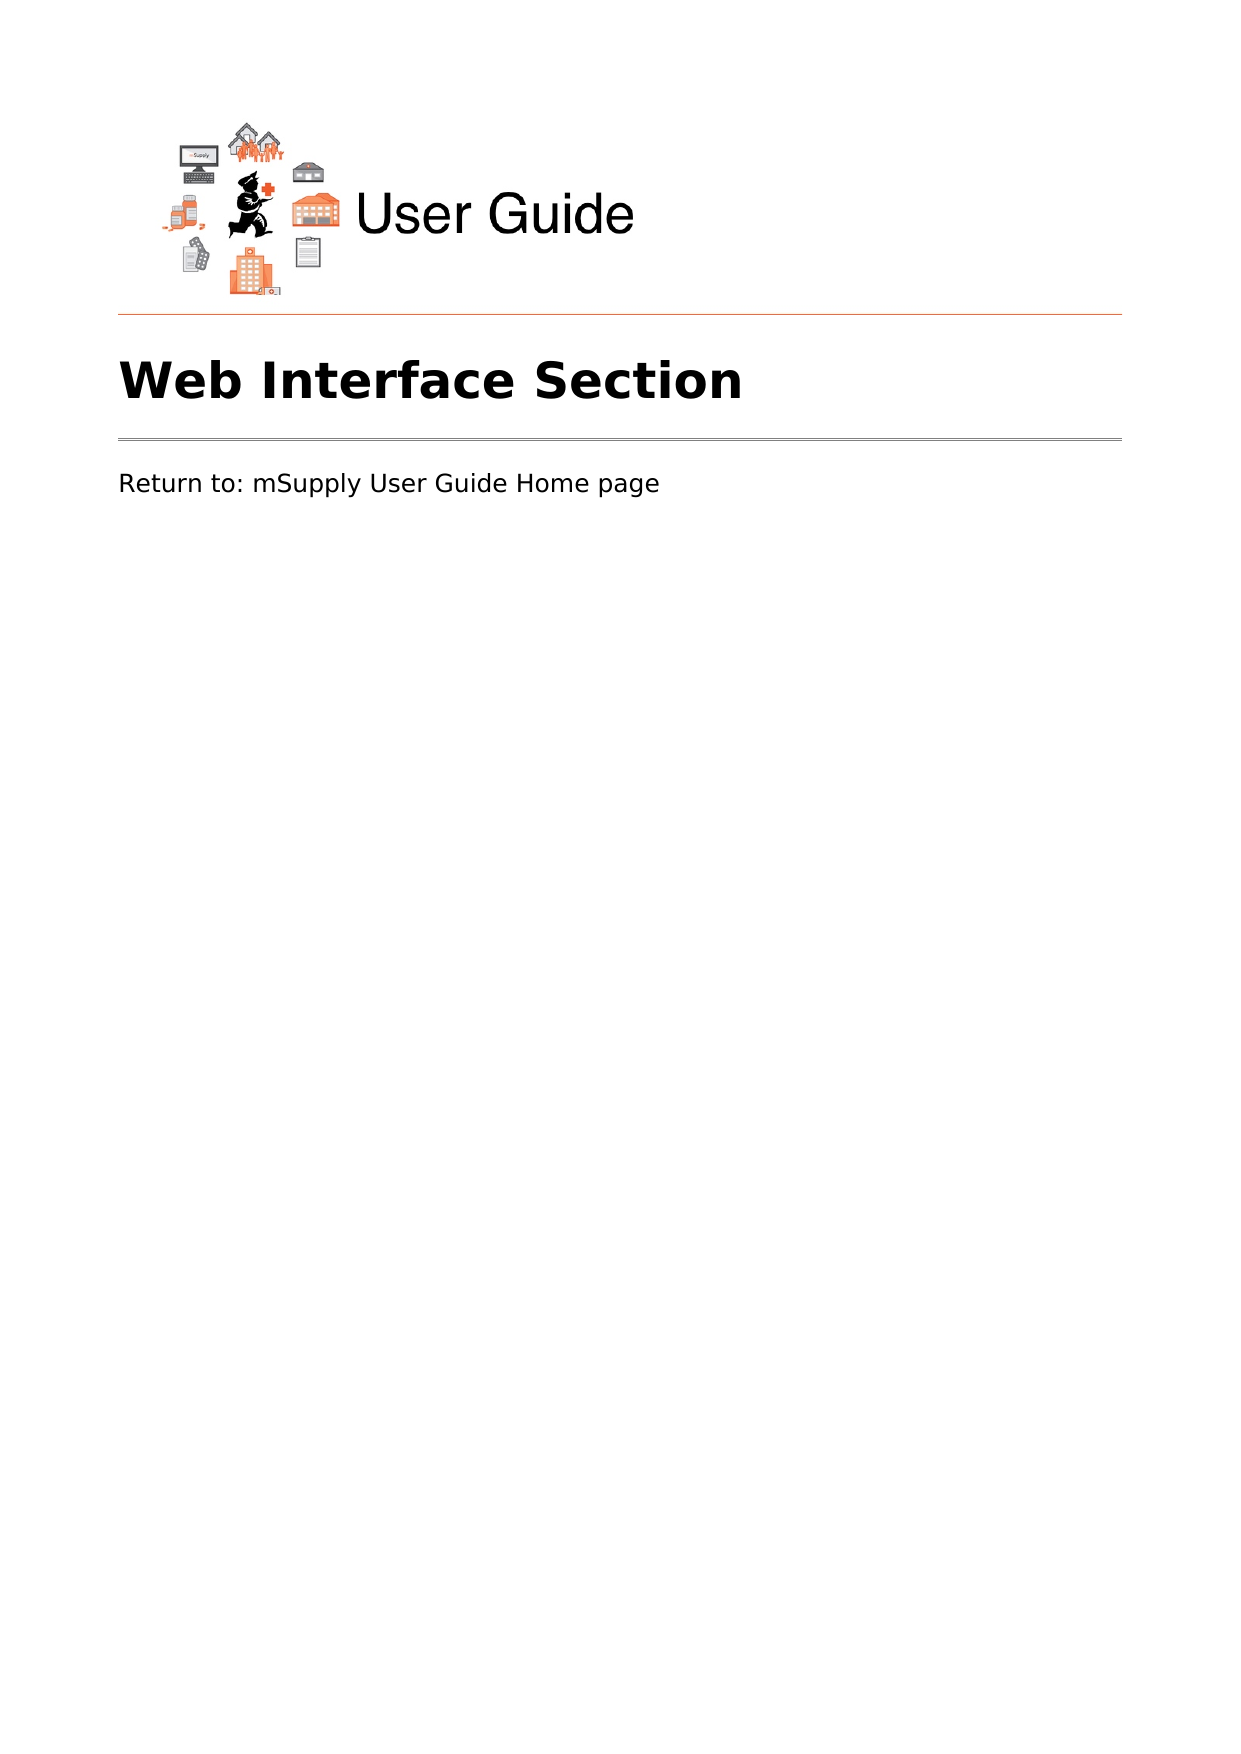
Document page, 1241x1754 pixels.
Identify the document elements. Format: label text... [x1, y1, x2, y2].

subtitle Web Interface Section [118, 352, 1122, 411]
text Return to: mSupply User Guide Home page [118, 469, 1122, 499]
picture [118, 118, 1123, 315]
